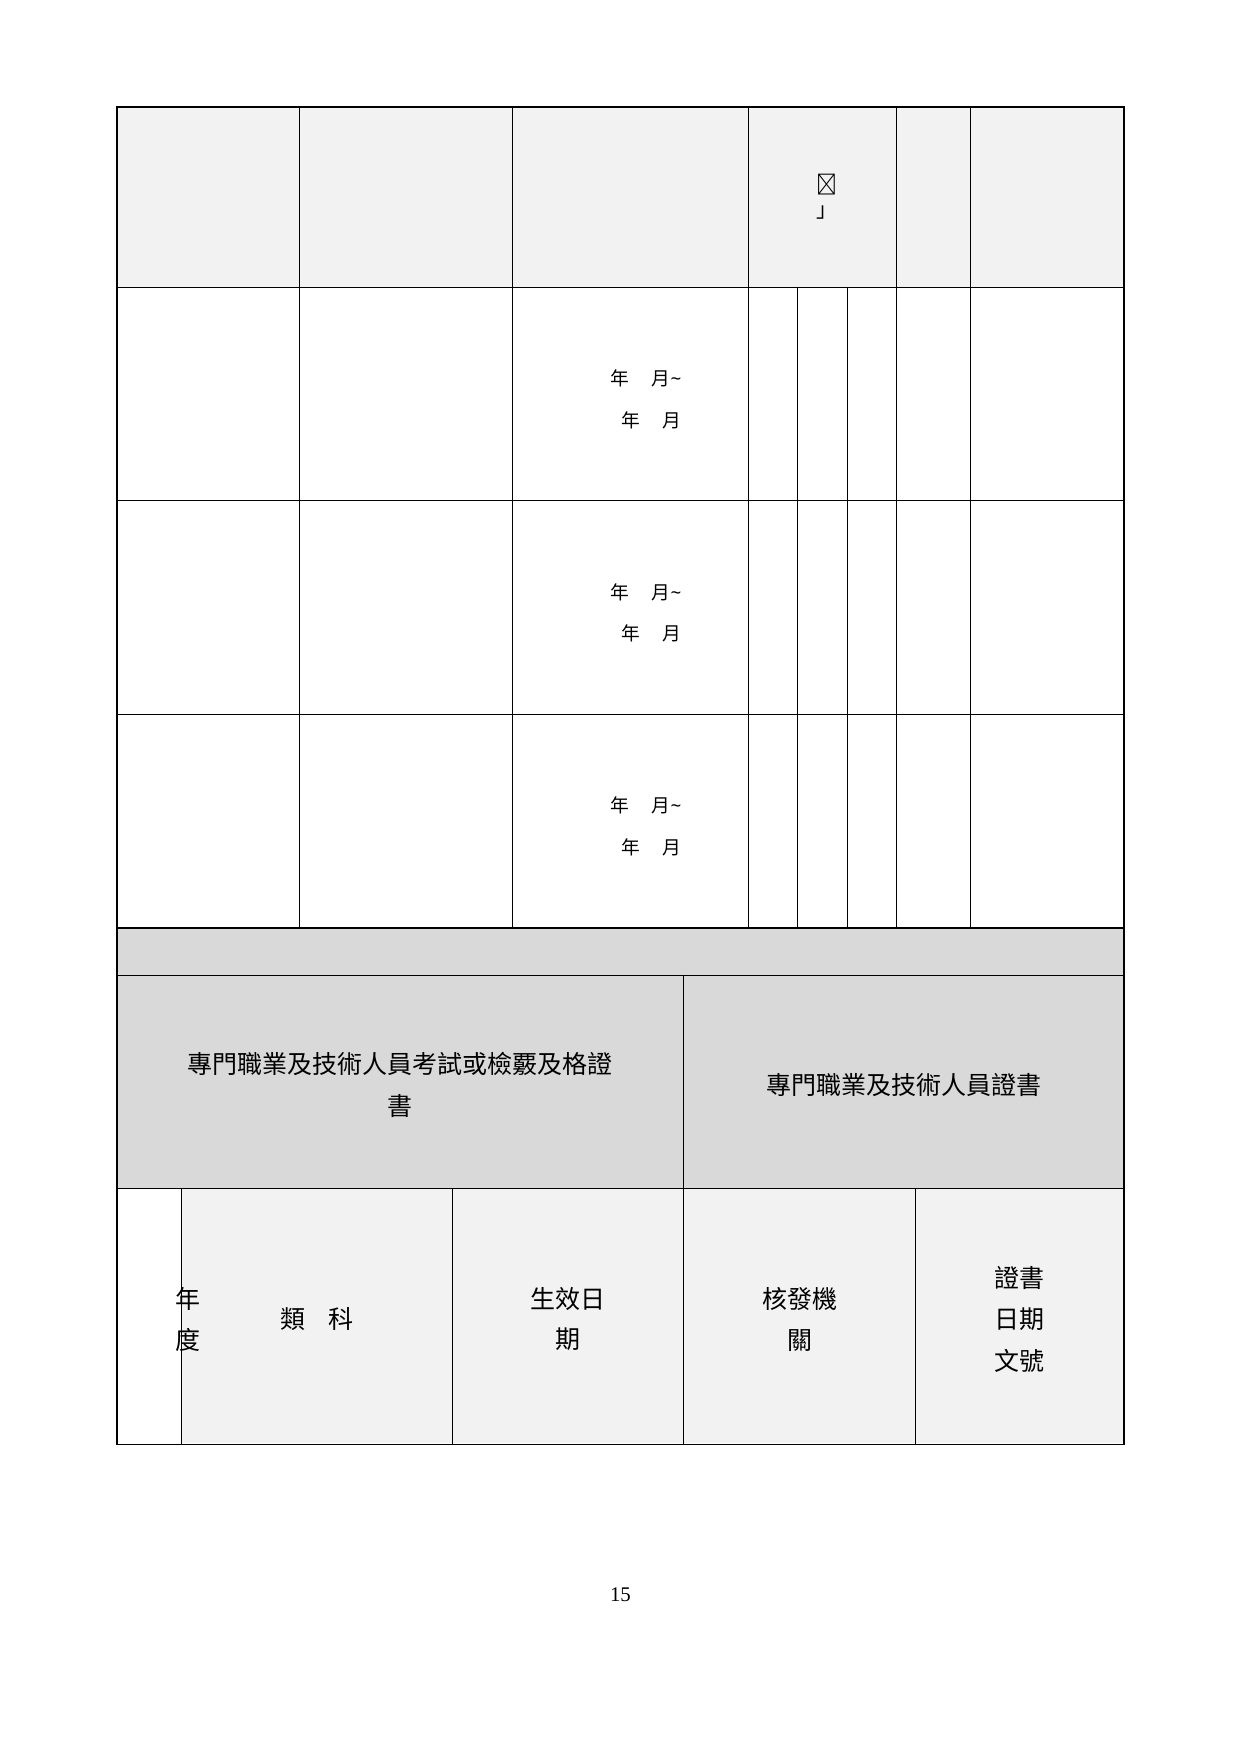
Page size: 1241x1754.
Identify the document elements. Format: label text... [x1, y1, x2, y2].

table_cell [300, 715, 512, 927]
table_cell 專 門 職 業 及 技 術 人 員 考 試 或 檢 覈 [118, 929, 1123, 975]
table_cell [798, 715, 847, 927]
table_cell [848, 288, 896, 500]
table_cell [971, 501, 1123, 714]
table_cell 年 月~ 年 月 [513, 501, 748, 714]
table_cell [971, 288, 1123, 500]
table_cell [897, 288, 970, 500]
table_cell 年 月~ 年 月 [513, 715, 748, 927]
table_cell 證書日期文號 [916, 1189, 1123, 1443]
table_cell 類 科 [182, 1189, 452, 1443]
table_cell [300, 288, 512, 500]
table_cell [118, 108, 299, 287]
table_cell [897, 501, 970, 714]
table_cell [300, 108, 512, 287]
table_cell [798, 501, 847, 714]
table_cell 教育 程度 (學位) [897, 108, 970, 287]
table_cell [749, 715, 797, 927]
table_cell 核發機關 [684, 1189, 915, 1443]
table_cell [971, 715, 1123, 927]
table_cell [513, 108, 748, 287]
table_cell [118, 288, 299, 500]
table_cell 年度 [118, 1189, 181, 1443]
table_cell 」 [749, 108, 896, 287]
table_cell [118, 501, 299, 714]
table_cell 年 月~ 年 月 [513, 288, 748, 500]
table_cell [749, 501, 797, 714]
table_cell 證書日期字號 [971, 108, 1123, 287]
table_cell [749, 288, 797, 500]
table_cell [300, 501, 512, 714]
table_cell 生效日期 [453, 1189, 683, 1443]
table_cell [798, 288, 847, 500]
table_cell [118, 715, 299, 927]
table_cell [848, 501, 896, 714]
table_cell [897, 715, 970, 927]
table_cell 專門職業及技術人員證書 [684, 976, 1123, 1188]
table_cell [848, 715, 896, 927]
table_cell 專門職業及技術人員考試或檢覈及格證書 [118, 976, 683, 1188]
